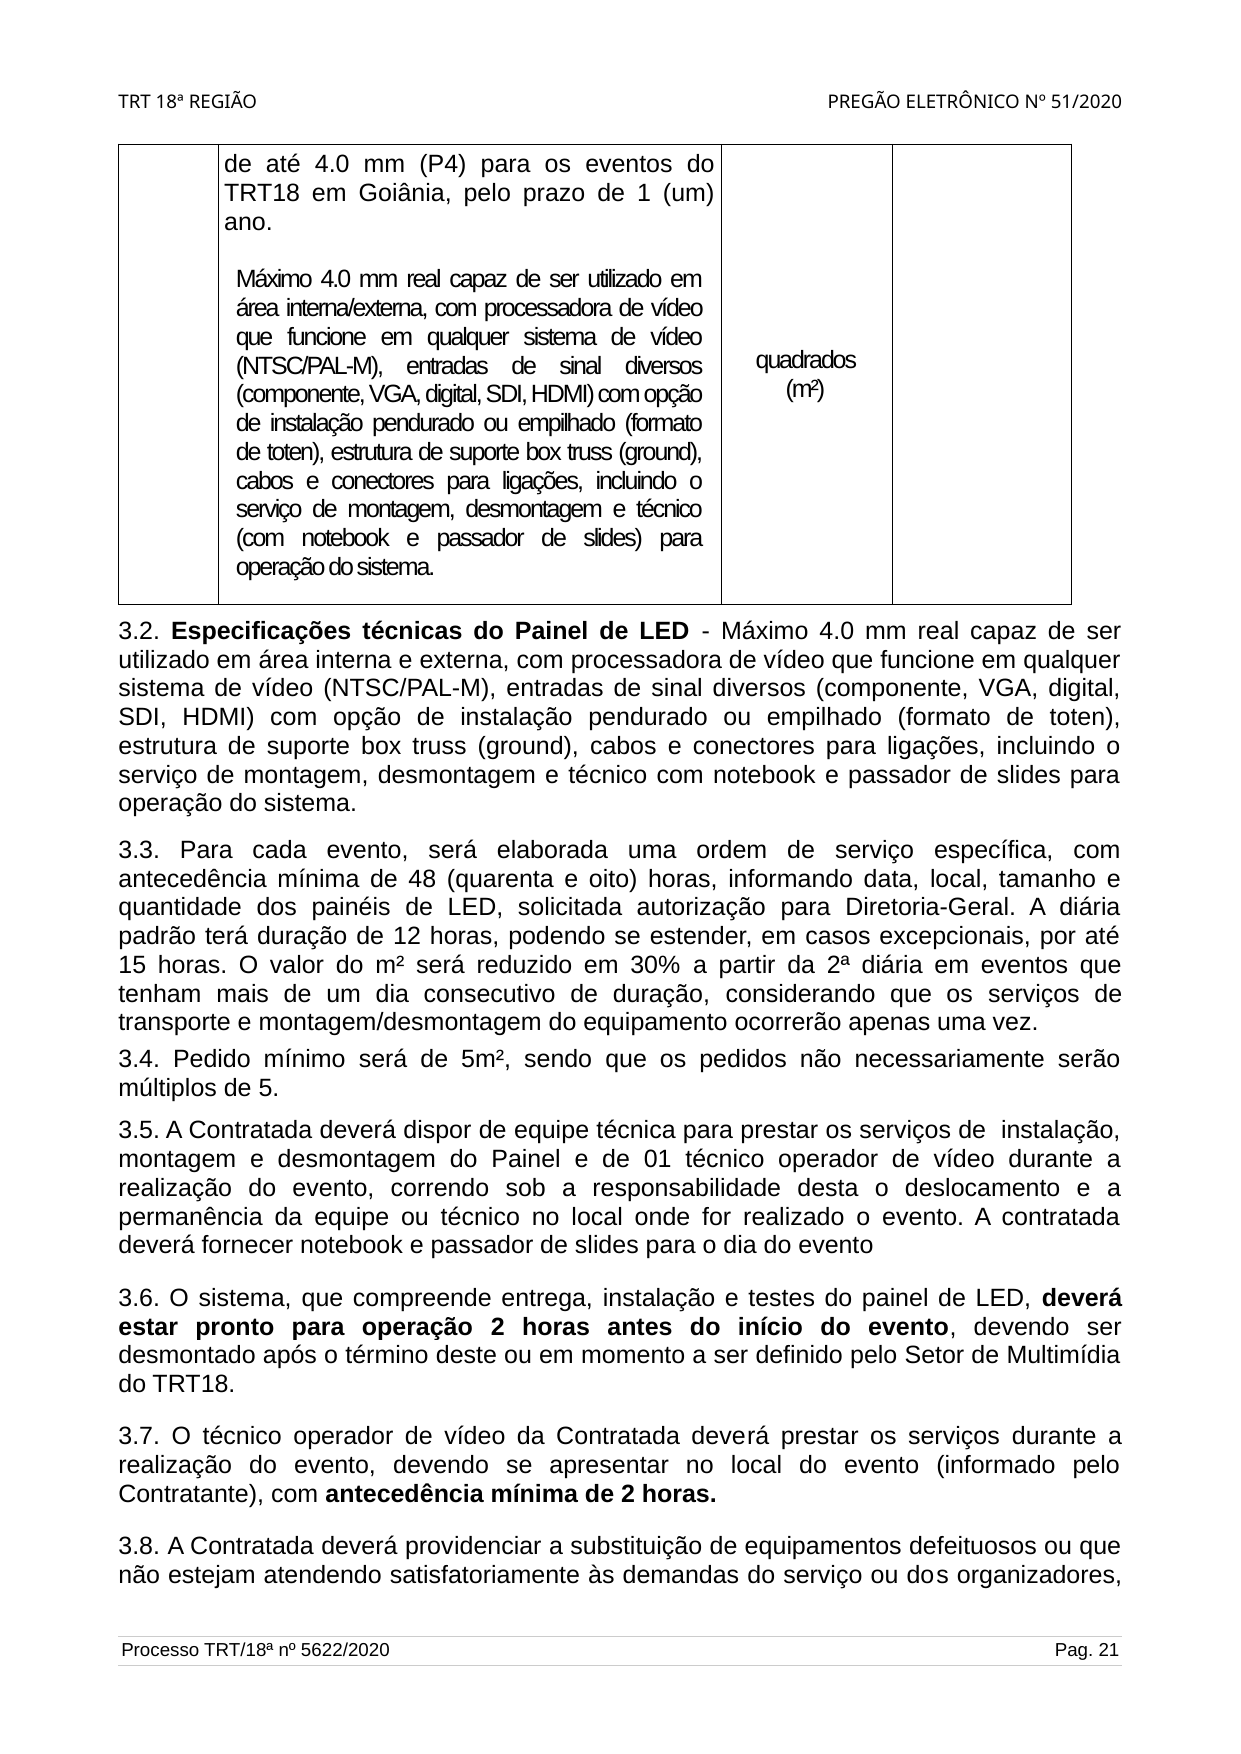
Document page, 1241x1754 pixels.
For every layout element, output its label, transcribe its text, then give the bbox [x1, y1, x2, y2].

text 3.5. A Contratada deverá dispor de equipe técnica para prestar os serviços de instalação, montagem e desmontagem do Painel e de 01 técnico operador de vídeo durante a realização do evento, correndo sob a responsabilidade desta o deslocamento e a permanência da equipe ou técnico no local onde for realizado o evento. A contratada deverá fornecer notebook e passador de slides para o dia do evento [118, 1116, 1122, 1259]
text 3.8. A Contratada deverá providenciar a substituição de equipamentos defeituosos ou que não estejam atendendo satisfatoriamente às demandas do serviço ou dos organizadores, [118, 1531, 1122, 1589]
text 3.4. Pedido mínimo será de 5m², sendo que os pedidos não necessariamente serão múltiplos de 5. [118, 1044, 1122, 1102]
table_cell de até 4.0 mm (P4) para os eventos do TRT18 em Goiânia, pelo prazo de 1 (um) ano. Máximo 4.0 mm real capaz de ser utilizado em área interna/externa, com processadora de vídeo que funcione em qualquer sistema de vídeo (NTSC/PAL-M), entradas de sinal diversos (componente, VGA, digital, SDI, HDMI) com opção de instalação pendurado ou empilhado (formato de toten), estrutura de suporte box truss (ground), cabos e conectores para ligações, incluindo o serviço de montagem, desmontagem e técnico (com notebook e passador de slides) para operação do sistema. [219, 145, 721, 604]
table_cell quadrados (m²) [722, 145, 892, 604]
text 3.2. Especificações técnicas do Painel de LED - Máximo 4.0 mm real capaz de ser utilizado em área interna e externa, com processadora de vídeo que funcione em qualquer sistema de vídeo (NTSC/PAL-M), entradas de sinal diversos (componente, VGA, digital, SDI, HDMI) com opção de instalação pendurado ou empilhado (formato de toten), estrutura de suporte box truss (ground), cabos e conectores para ligações, incluindo o serviço de montagem, desmontagem e técnico com notebook e passador de slides para operação do sistema. [118, 616, 1122, 817]
text 3.3. Para cada evento, será elaborada uma ordem de serviço específica, com antecedência mínima de 48 (quarenta e oito) horas, informando data, local, tamanho e quantidade dos painéis de LED, solicitada autorização para Diretoria-Geral. A diária padrão terá duração de 12 horas, podendo se estender, em casos excepcionais, por até 15 horas. O valor do m² será reduzido em 30% a partir da 2ª diária em eventos que tenham mais de um dia consecutivo de duração, considerando que os serviços de transporte e montagem/desmontagem do equipamento ocorrerão apenas uma vez. [118, 835, 1122, 1036]
text 3.6. O sistema, que compreende entrega, instalação e testes do painel de LED, deverá estar pronto para operação 2 horas antes do início do evento, devendo ser desmontado após o término deste ou em momento a ser definido pelo Setor de Multimídia do TRT18. [118, 1283, 1122, 1398]
table_cell [893, 145, 1071, 604]
text 3.7. O técnico operador de vídeo da Contratada deverá prestar os serviços durante a realização do evento, devendo se apresentar no local do evento (informado pelo Contratante), com antecedência mínima de 2 horas. [118, 1421, 1122, 1508]
table_cell [119, 145, 218, 604]
